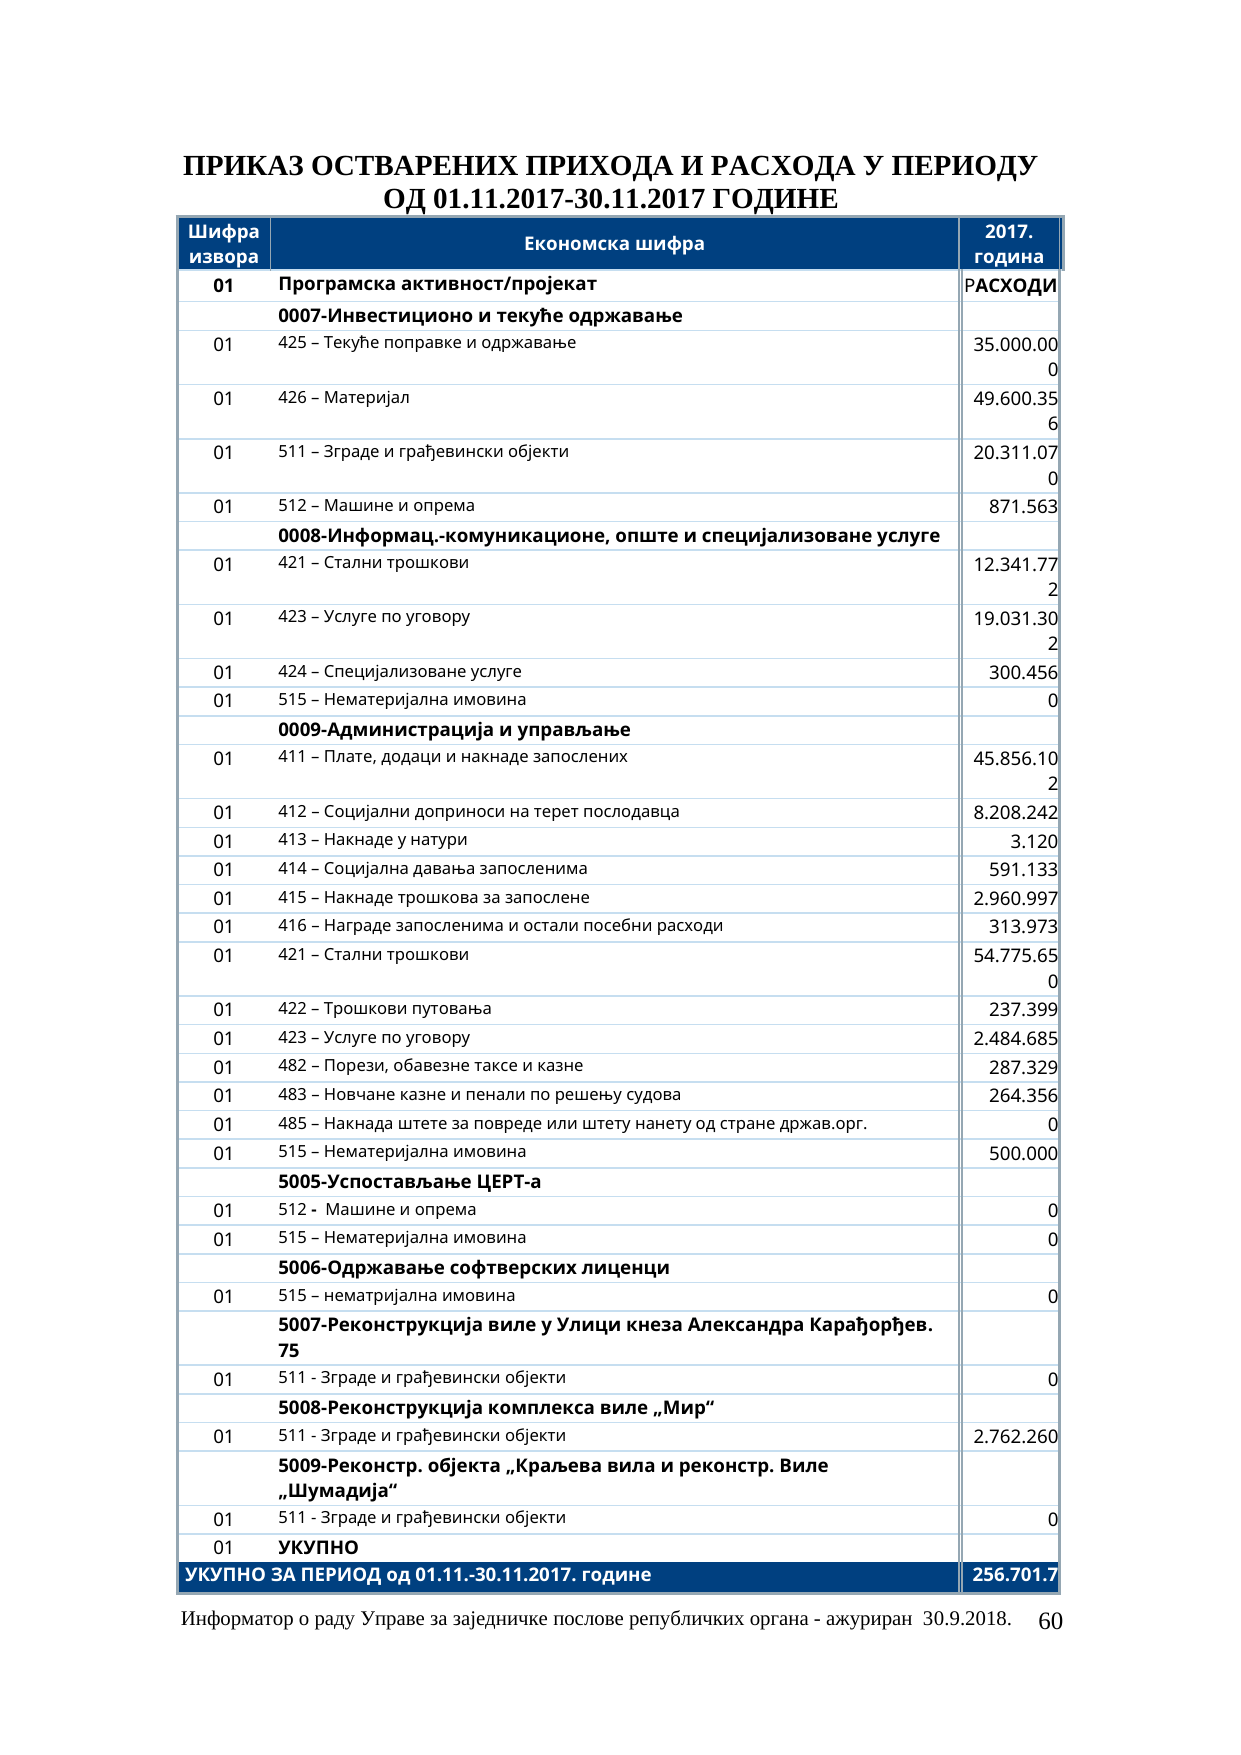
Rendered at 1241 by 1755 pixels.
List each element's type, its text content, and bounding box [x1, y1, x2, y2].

table_cell 414 – Социјална давања запосленима [270, 857, 958, 884]
table_cell 2.484.685 [963, 1025, 1058, 1052]
table_cell 256.701.7 [963, 1562, 1058, 1592]
table_cell [963, 1535, 1058, 1562]
table_cell 515 – Нематеријална имовина [270, 688, 958, 715]
table_cell 20.311.070 [963, 440, 1058, 492]
table_cell 0008-Информац.-комуникационе, опште и специјализоване услуге [270, 522, 958, 549]
table_cell УКУПНО [270, 1535, 958, 1562]
table_cell 0 [963, 1366, 1058, 1393]
table_cell [963, 1312, 1058, 1364]
table_cell 412 – Социјални доприноси на терет послодавца [270, 799, 958, 826]
table_cell 0007-Инвестиционо и текуће одржавање [270, 302, 958, 329]
table_cell 423 – Услуге по уговору [270, 1025, 958, 1052]
table_cell 01 [179, 331, 270, 384]
table_cell 01 [179, 799, 270, 826]
table_cell 3.120 [963, 828, 1058, 855]
table_cell [179, 1312, 270, 1364]
table_cell 413 – Накнаде у натури [270, 828, 958, 855]
table_cell 01 [179, 1111, 270, 1138]
table_cell 0 [963, 688, 1058, 715]
table_cell 01 [179, 1140, 270, 1167]
table_cell 19.031.302 [963, 605, 1058, 658]
table_cell 0 [963, 1283, 1058, 1310]
table_cell [963, 1395, 1058, 1422]
table_cell 01 [179, 1423, 270, 1450]
table_cell 01 [179, 857, 270, 884]
table_cell 45.856.102 [963, 745, 1058, 798]
table_cell 313.973 [963, 914, 1058, 941]
table_cell 01 [179, 659, 270, 686]
table_cell 01 [179, 440, 270, 492]
table_cell 5007-Реконструкција виле у Улици кнеза Александра Карађорђев. 75 [270, 1312, 958, 1364]
table_cell 01 [179, 1025, 270, 1052]
table_cell 425 – Текуће поправке и одржавање [270, 331, 958, 384]
table_cell 0009-Администрација и управљање [270, 717, 958, 743]
table_cell 485 – Накнада штете за повреде или штету нанету од стране држав.орг. [270, 1111, 958, 1138]
table_cell 01 [179, 494, 270, 521]
table_cell 511 - Зграде и грађевински објекти [270, 1506, 958, 1533]
table_cell 01 [179, 688, 270, 715]
table_cell 2.960.997 [963, 885, 1058, 912]
table_cell [963, 1255, 1058, 1282]
table_cell 0 [963, 1111, 1058, 1138]
table_cell РАСХОДИ [963, 271, 1058, 301]
table_cell 01 [179, 1366, 270, 1393]
table_cell 12.341.772 [963, 551, 1058, 603]
table_cell [179, 1452, 270, 1504]
table_cell [963, 302, 1058, 329]
text ПРИКАЗ ОСТВАРЕНИХ ПРИХОДА И РАСХОДА У ПЕРИОДУ ОД 01.11.2017-30.11.2017 ГОДИНЕ [158, 148, 1063, 215]
table_cell 01 [179, 914, 270, 941]
table_cell 01 [179, 271, 270, 301]
table_cell 423 – Услуге по уговору [270, 605, 958, 658]
table_header 2017. година [960, 218, 1059, 269]
table_cell 01 [179, 551, 270, 603]
table_cell [179, 1395, 270, 1422]
table_cell [963, 1169, 1058, 1196]
table_cell 416 – Награде запосленима и остали посебни расходи [270, 914, 958, 941]
table_cell УКУПНО ЗА ПЕРИОД од 01.11.-30.11.2017. године [179, 1562, 958, 1592]
table_cell 591.133 [963, 857, 1058, 884]
table_cell 512 – Машине и опрема [270, 494, 958, 521]
table_cell 35.000.000 [963, 331, 1058, 384]
table_cell 8.208.242 [963, 799, 1058, 826]
table_cell 01 [179, 1535, 270, 1562]
table_header Економска шифра [271, 218, 958, 269]
table_cell [179, 302, 270, 329]
table_cell 01 [179, 1083, 270, 1110]
table_cell 871.563 [963, 494, 1058, 521]
table_cell 0 [963, 1197, 1058, 1224]
table_cell 01 [179, 385, 270, 438]
table_cell 01 [179, 997, 270, 1024]
table_cell [179, 522, 270, 549]
table_cell [179, 717, 270, 743]
table_cell 5006-Одржавање софтверских лиценци [270, 1255, 958, 1282]
table_cell 01 [179, 605, 270, 658]
table_header Шифра извора [179, 218, 270, 269]
table_cell [963, 1452, 1058, 1504]
table_cell 49.600.356 [963, 385, 1058, 438]
table_cell [179, 1169, 270, 1196]
table_cell 0 [963, 1226, 1058, 1253]
table_cell 54.775.650 [963, 943, 1058, 995]
table_cell [179, 1255, 270, 1282]
table_cell 287.329 [963, 1054, 1058, 1081]
table_cell 511 - Зграде и грађевински објекти [270, 1423, 958, 1450]
table_cell 511 - Зграде и грађевински објекти [270, 1366, 958, 1393]
table_cell 264.356 [963, 1083, 1058, 1110]
table_cell 01 [179, 943, 270, 995]
table_cell 515 – Нематеријална имовина [270, 1140, 958, 1167]
table_cell [963, 522, 1058, 549]
table_cell 01 [179, 745, 270, 798]
table_cell 511 – Зграде и грађевински објекти [270, 440, 958, 492]
table_cell 01 [179, 885, 270, 912]
table_cell 5008-Реконструкција комплекса виле „Мир“ [270, 1395, 958, 1422]
table_cell 512 - Машине и опрема [270, 1197, 958, 1224]
table_cell 5005-Успостављање ЦЕРТ-а [270, 1169, 958, 1196]
table_cell [963, 717, 1058, 743]
table_cell 01 [179, 1506, 270, 1533]
table_cell Програмска активност/пројекат [270, 271, 958, 301]
table_cell 01 [179, 1226, 270, 1253]
table_cell 415 – Накнаде трошкова за запослене [270, 885, 958, 912]
table_cell 01 [179, 1054, 270, 1081]
table_cell 01 [179, 1283, 270, 1310]
table_cell 300.456 [963, 659, 1058, 686]
table_cell 515 – Нематеријална имовина [270, 1226, 958, 1253]
table_cell 411 – Плате, додаци и накнаде запослених [270, 745, 958, 798]
table_cell 515 – нематријална имовина [270, 1283, 958, 1310]
table_cell 421 – Стални трошкови [270, 551, 958, 603]
table_cell 237.399 [963, 997, 1058, 1024]
table_cell 426 – Материјал [270, 385, 958, 438]
table_cell 500.000 [963, 1140, 1058, 1167]
table_cell 422 – Трошкови путовања [270, 997, 958, 1024]
table_cell 5009-Реконстр. објекта „Краљева вила и реконстр. Виле „Шумадија“ [270, 1452, 958, 1504]
table_cell 482 – Порези, обавезне таксе и казне [270, 1054, 958, 1081]
table_cell 01 [179, 828, 270, 855]
table_cell 421 – Стални трошкови [270, 943, 958, 995]
table_cell 2.762.260 [963, 1423, 1058, 1450]
table_cell 424 – Специјализоване услуге [270, 659, 958, 686]
table_cell 01 [179, 1197, 270, 1224]
table_cell 483 – Новчане казне и пенали по решењу судова [270, 1083, 958, 1110]
table_cell 0 [963, 1506, 1058, 1533]
